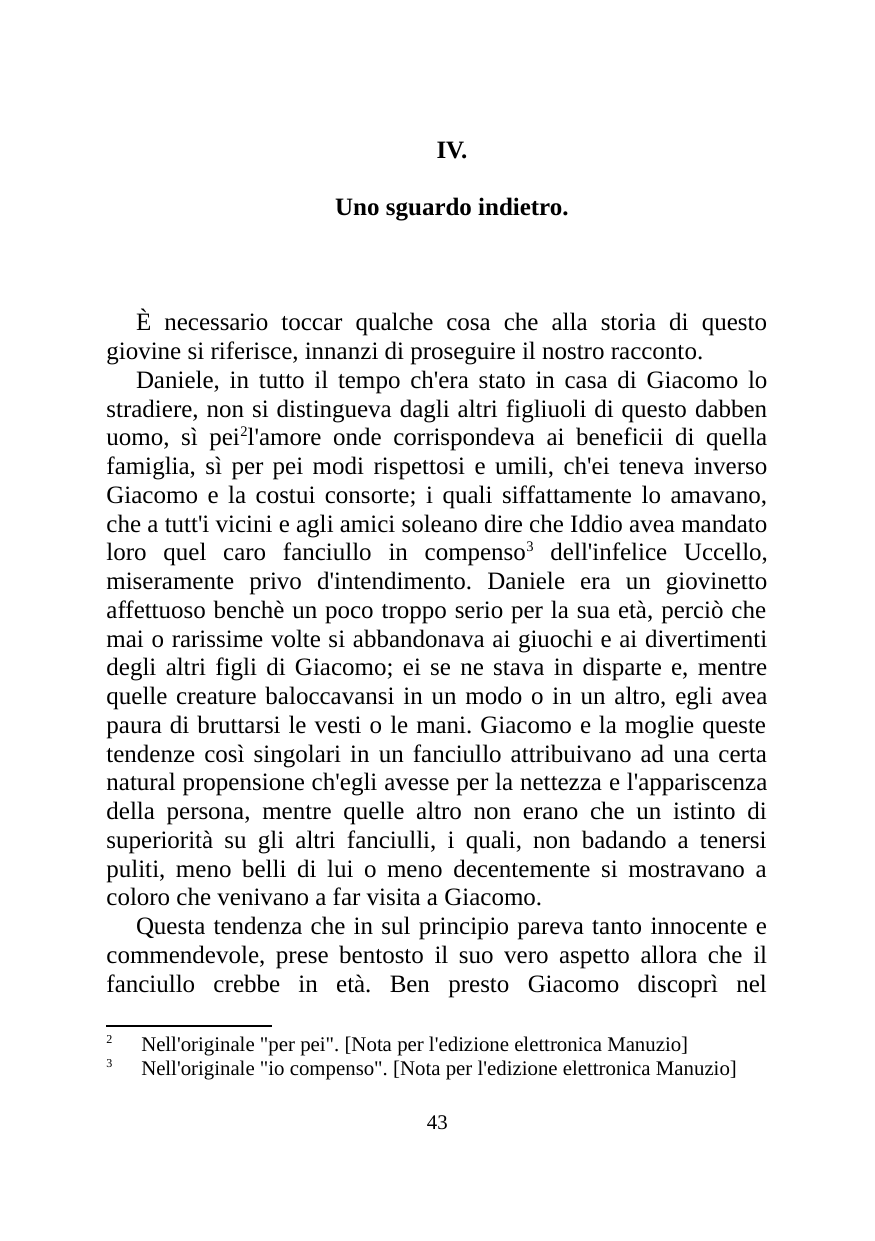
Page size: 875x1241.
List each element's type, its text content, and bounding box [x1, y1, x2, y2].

text Uno sguardo indietro. [106, 192, 768, 221]
text Nell'originale "io compenso". [Nota per l'edizione elettronica Manuzio] [106, 1056, 768, 1080]
text Questa tendenza che in sul principio pareva tanto innocente e commendevole, prese bentosto il suo vero aspetto allora che il fanciullo crebbe in età. Ben presto Giacomo discoprì nel [106, 911, 768, 997]
text Daniele, in tutto il tempo ch'era stato in casa di Giacomo lo stradiere, non si distingueva dagli altri figliuoli di questo dabben uomo, sì peil'amore onde corrispondeva ai beneficii di quella famiglia, sì per pei modi rispettosi e umili, ch'ei teneva inverso Giacomo e la costui consorte; i quali siffattamente lo amavano, che a tutt'i vicini e agli amici soleano dire che Iddio avea mandato loro quel caro fanciullo in compenso dell'infelice Uccello, miseramente privo d'intendimento. Daniele era un giovinetto affettuoso benchè un poco troppo serio per la sua età, perciò che mai o rarissime volte si abbandonava ai giuochi e ai divertimenti degli altri figli di Giacomo; ei se ne stava in disparte e, mentre quelle creature baloccavansi in un modo o in un altro, egli avea paura di bruttarsi le vesti o le mani. Giacomo e la moglie queste tendenze così singolari in un fanciullo attribuivano ad una certa natural propensione ch'egli avesse per la nettezza e l'appariscenza della persona, mentre quelle altro non erano che un istinto di superiorità su gli altri fanciulli, i quali, non badando a tenersi puliti, meno belli di lui o meno decentemente si mostravano a coloro che venivano a far visita a Giacomo. [106, 365, 768, 911]
text È necessario toccar qualche cosa che alla storia di questo giovine si riferisce, innanzi di proseguire il nostro racconto. [106, 307, 768, 365]
text IV. [106, 135, 768, 164]
text Nell'originale "per pei". [Nota per l'edizione elettronica Manuzio] [106, 1032, 768, 1056]
